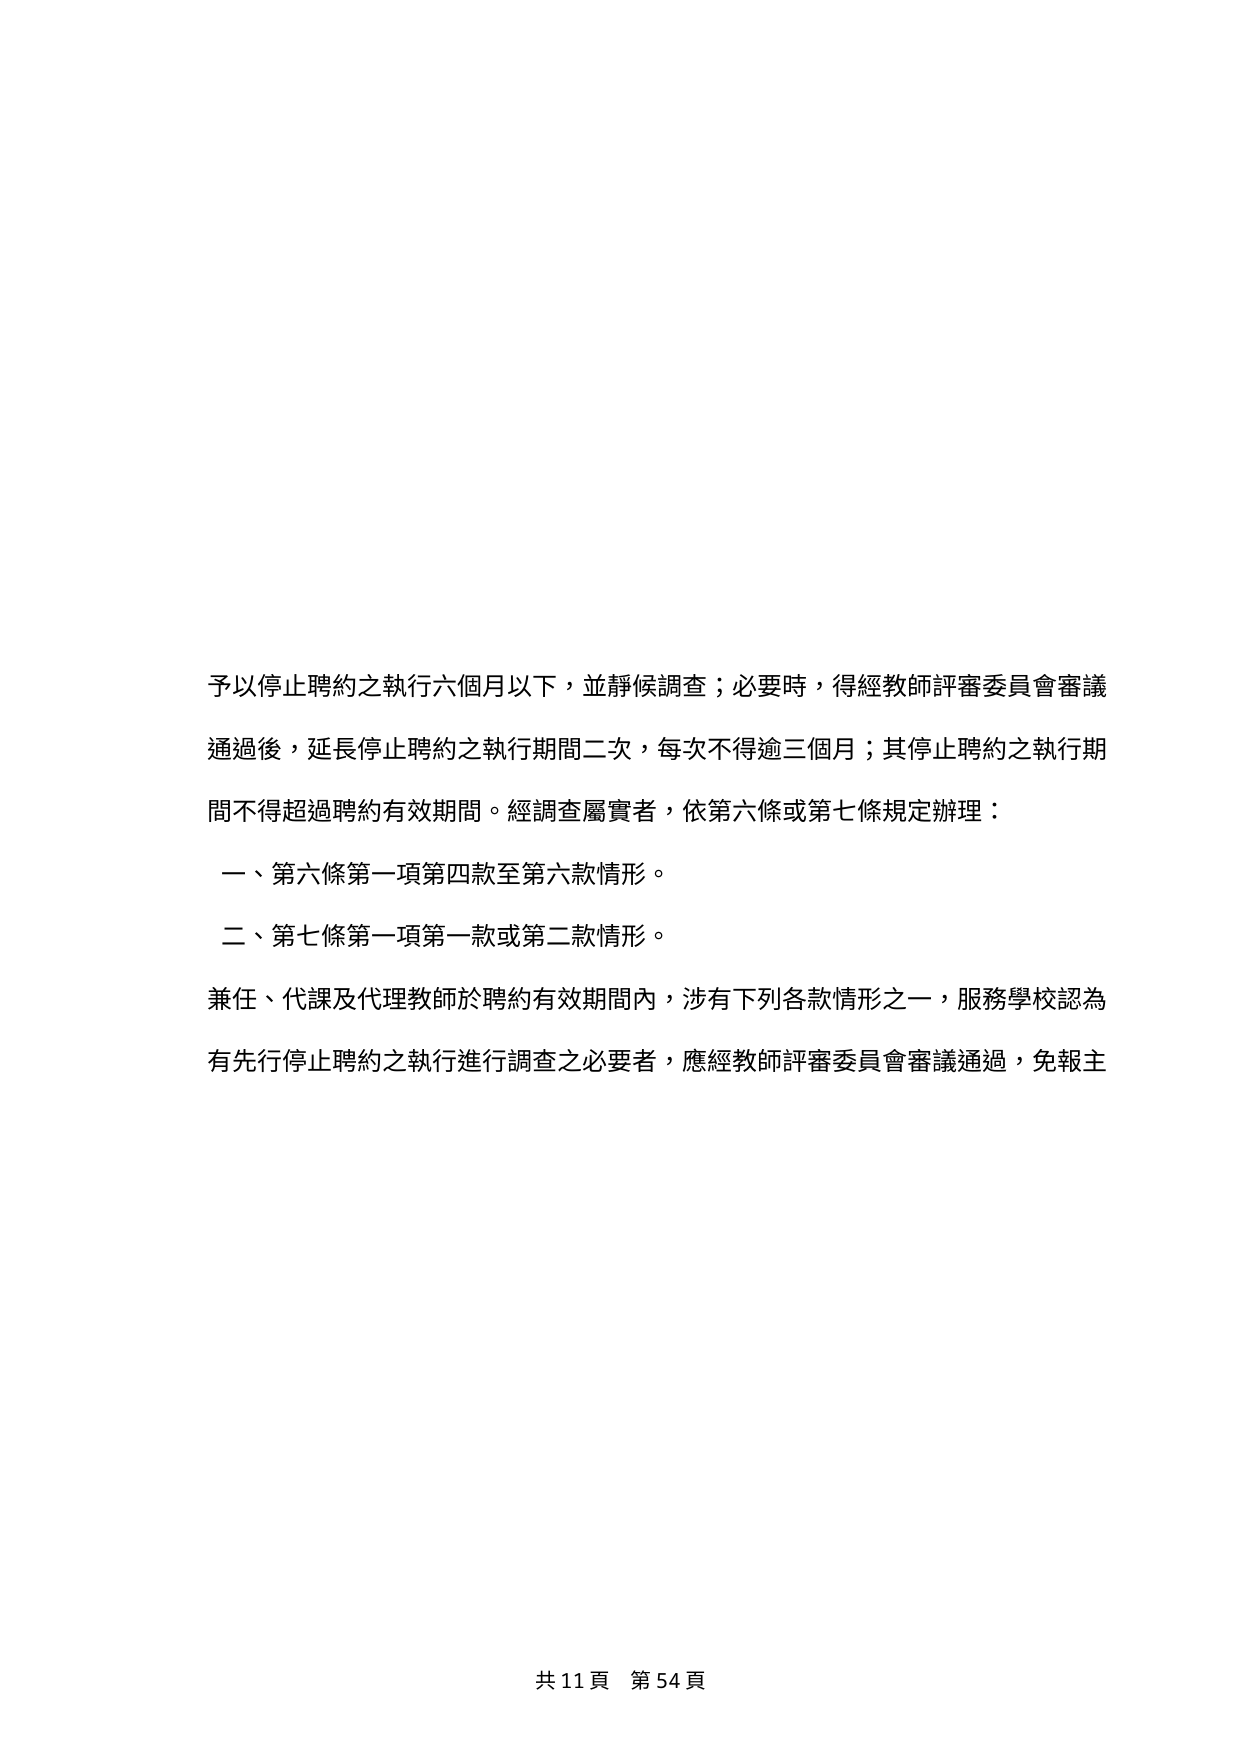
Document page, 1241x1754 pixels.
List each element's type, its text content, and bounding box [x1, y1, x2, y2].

text 一、第六條第一項第四款至第六款情形。 [207, 831, 1122, 893]
text 二、第七條第一項第一款或第二款情形。 [207, 893, 1122, 956]
text 兼任、代課及代理教師於聘約有效期間內，涉有下列各款情形之一，服務學校認為有先行停止聘約之執行進行調查之必要者，應經教師評審委員會審議通過，免報主 [207, 956, 1122, 1081]
text 予以停止聘約之執行六個月以下，並靜候調查；必要時，得經教師評審委員會審議通過後，延長停止聘約之執行期間二次，每次不得逾三個月；其停止聘約之執行期間不得超過聘約有效期間。經調查屬實者，依第六條或第七條規定辦理： [118, 643, 1122, 831]
